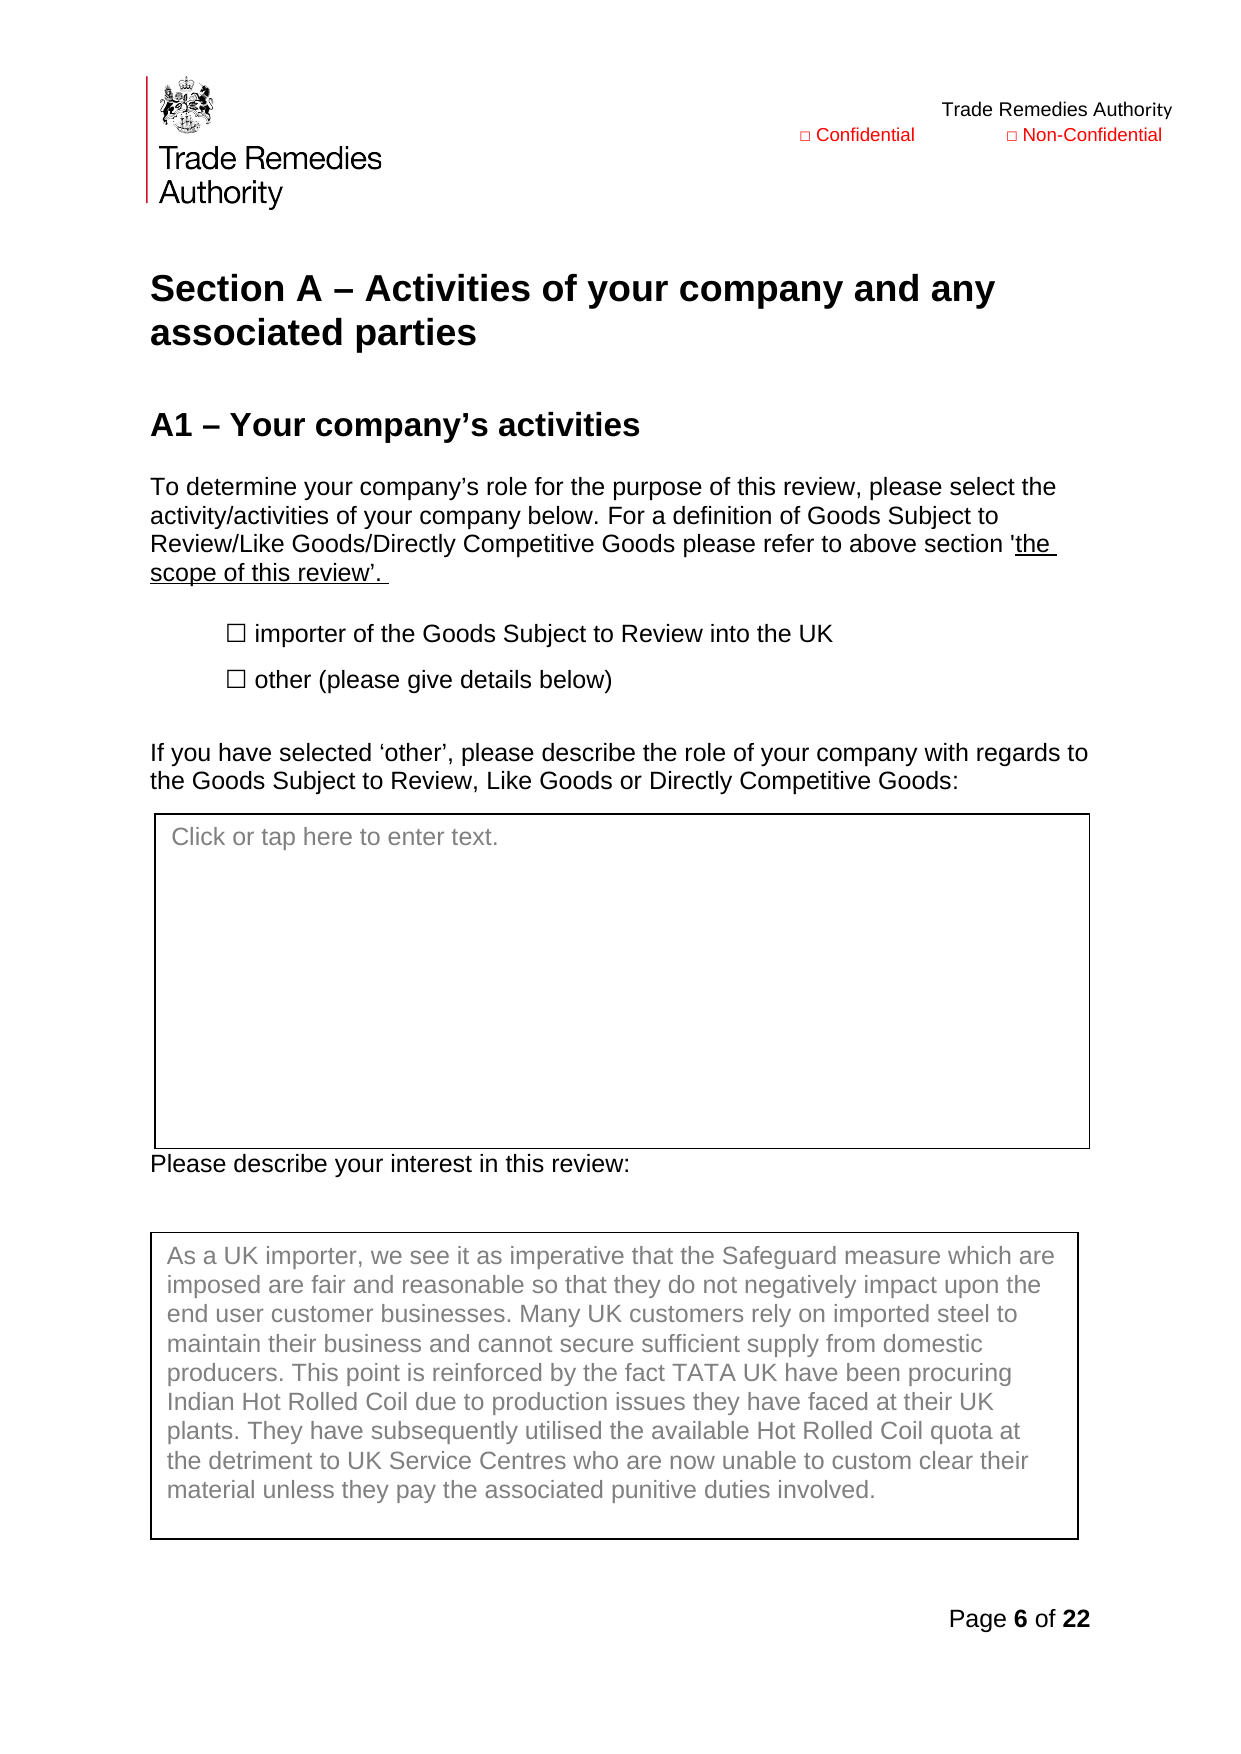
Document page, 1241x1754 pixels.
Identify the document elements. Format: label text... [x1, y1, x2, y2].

text Please describe your interest in this review: [150, 824, 1090, 1178]
subtitle A1 – Your company’s activities [150, 405, 1090, 443]
text To determine your company’s role for the purpose of this review, please select the activity/activities of your company below. For a definition of Goods Subject to Review/Like Goods/Directly Competitive Goods please refer to above section 'the scope of this review’. [150, 472, 1090, 587]
text ☐ importer of the Goods Subject to Review into the UK [225, 616, 1090, 650]
text Click or tap here to enter text. [171, 822, 1074, 851]
text As a UK importer, we see it as imperative that the Safeguard measure which are imposed are fair and reasonable so that they do not negatively impact upon the end user customer businesses. Many UK customers rely on imported steel to maintain their business and cannot secure sufficient supply from domestic producers. This point is reinforced by the fact TATA UK have been procuring Indian Hot Rolled Coil due to production issues they have faced at their UK plants. They have subsequently utilised the available Hot Rolled Coil quota at the detriment to UK Service Centres who are now unable to custom clear their material unless they pay the associated punitive duties involved. [167, 1241, 1062, 1504]
text If you have selected ‘other’, please describe the role of your company with regards to the Goods Subject to Review, Like Goods or Directly Competitive Goods: [150, 737, 1090, 795]
text ☐ other (please give details below) [225, 662, 1090, 696]
text [156, 815, 1089, 1148]
subtitle Section A – Activities of your company and any associated parties [150, 267, 1090, 354]
